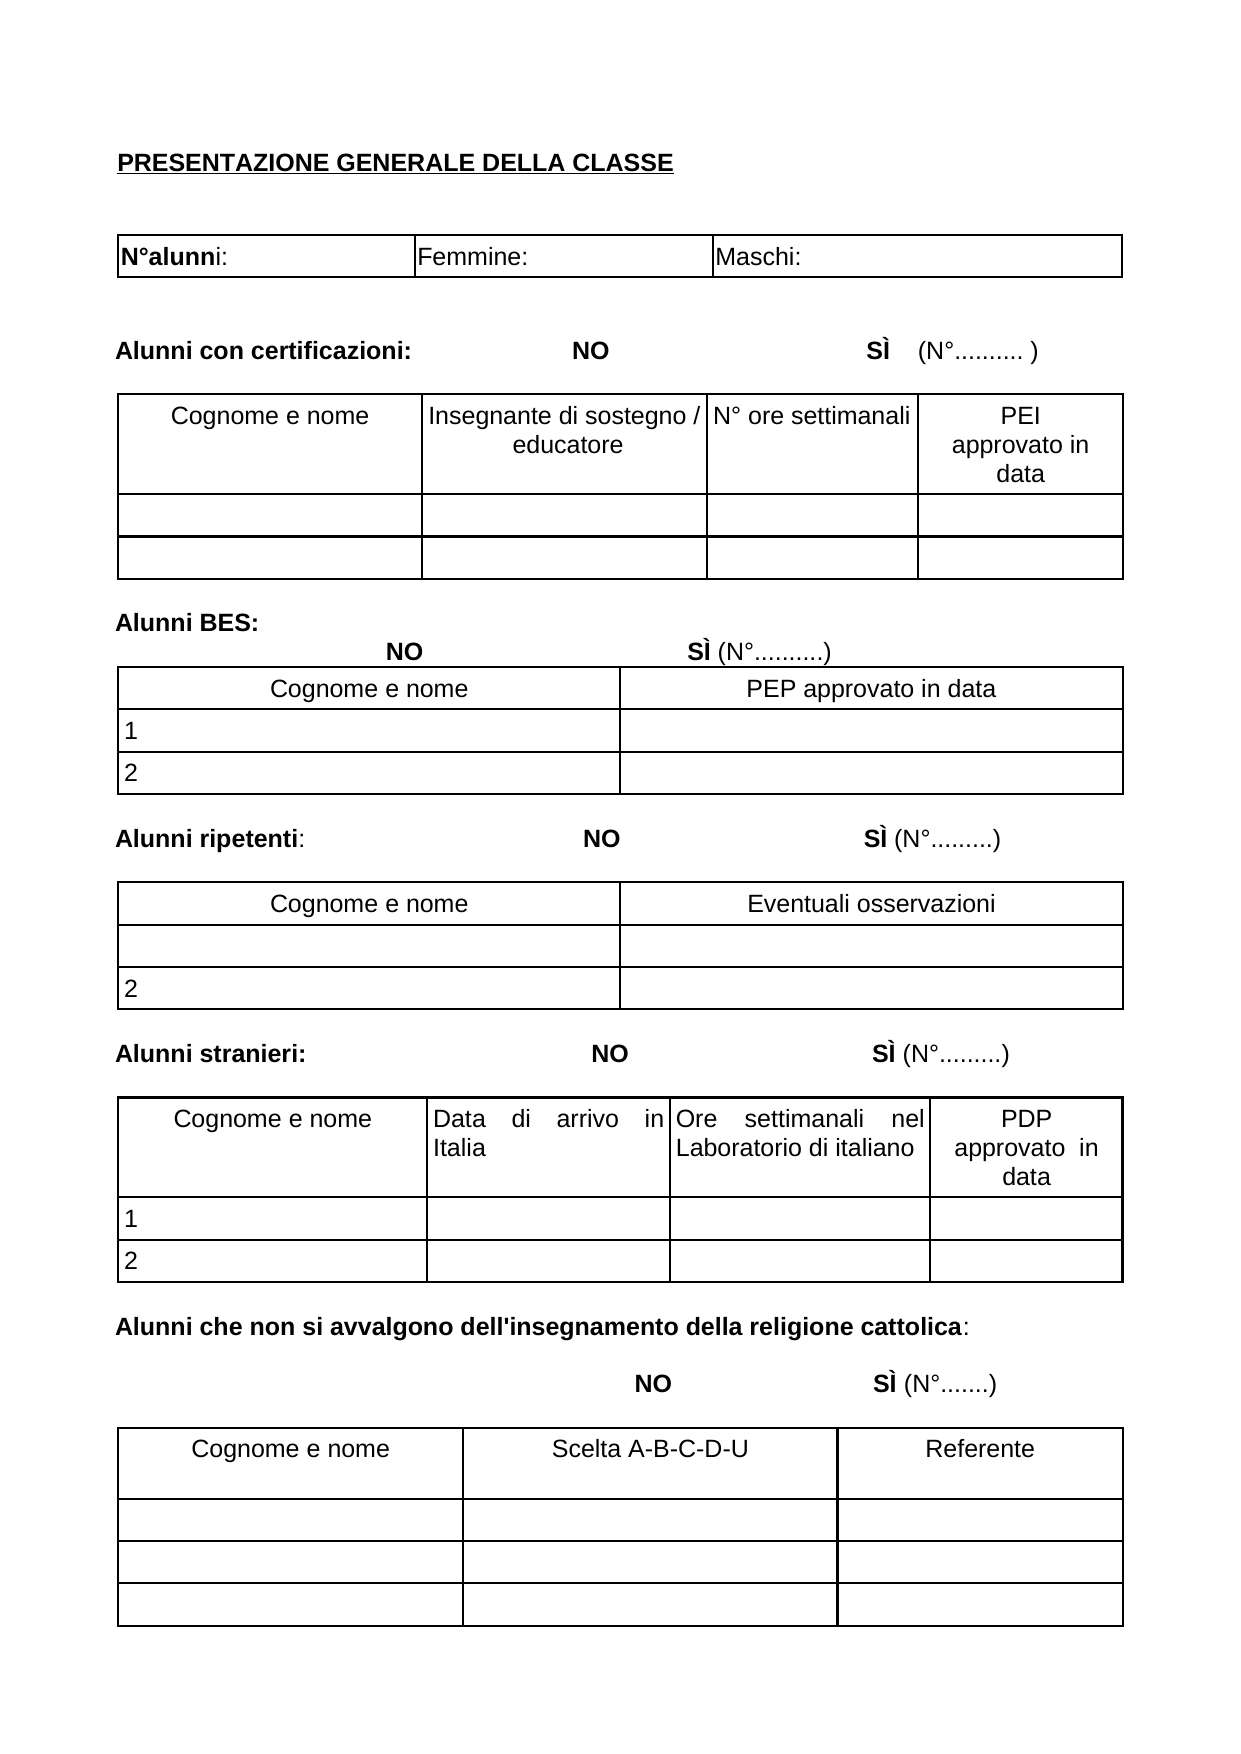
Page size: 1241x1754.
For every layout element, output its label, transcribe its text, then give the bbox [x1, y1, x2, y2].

table_cell [708, 538, 917, 578]
table_cell 2 [119, 753, 619, 793]
table_cell [464, 1584, 836, 1624]
text Alunni con certificazioni: NO SÌ (N°.......... ) [115, 336, 1122, 364]
table_cell [708, 495, 917, 535]
table_header Scelta A-B-C-D-U [464, 1429, 836, 1498]
table_header Femmine: [416, 236, 712, 276]
table_header N° ore settimanali [708, 395, 917, 493]
table_cell [428, 1198, 669, 1238]
table_header Maschi: [714, 236, 1121, 276]
table_header N°alunni: [119, 236, 414, 276]
table_cell [119, 1500, 462, 1540]
table_cell [464, 1500, 836, 1540]
table_header PDP approvato in data [931, 1099, 1121, 1196]
table_cell [423, 495, 706, 535]
table_header Cognome e nome [119, 1099, 426, 1196]
text Alunni che non si avvalgono dell'insegnamento della religione cattolica: [115, 1312, 1122, 1340]
table_cell [931, 1241, 1121, 1281]
table_header Cognome e nome [119, 395, 421, 493]
table_cell [464, 1542, 836, 1582]
table_header Ore settimanali nel Laboratorio di italiano [671, 1099, 929, 1196]
text Alunni ripetenti: NO SÌ (N°.........) [115, 824, 1122, 852]
text Alunni stranieri: NO SÌ (N°.........) [115, 1039, 1122, 1068]
table_cell 1 [119, 1198, 426, 1238]
table_cell [621, 968, 1122, 1008]
table_header Eventuali osservazioni [621, 883, 1122, 923]
table_cell [119, 1584, 462, 1624]
table_cell [423, 538, 706, 578]
table_cell [119, 538, 421, 578]
table_cell [671, 1241, 929, 1281]
table_header Cognome e nome [119, 883, 619, 923]
table_header Data di arrivo in Italia [428, 1099, 669, 1196]
table_cell [119, 495, 421, 535]
table_header PEI approvato in data [919, 395, 1122, 493]
table_cell [621, 710, 1122, 751]
text NO SÌ (N°.......) [561, 1369, 1122, 1398]
table_cell [839, 1500, 1122, 1540]
table_header PEP approvato in data [621, 668, 1122, 708]
table_cell [839, 1542, 1122, 1582]
table_cell [428, 1241, 669, 1281]
table_cell [621, 753, 1122, 793]
table_header Insegnante di sostegno / educatore [423, 395, 706, 493]
table_cell 1 [119, 710, 619, 751]
table_header Referente [839, 1429, 1122, 1498]
table_cell [839, 1584, 1122, 1624]
text NO SÌ (N°..........) [115, 637, 1122, 666]
table_cell [919, 495, 1122, 535]
table_cell [119, 926, 619, 966]
table_header Cognome e nome [119, 668, 619, 708]
table_header Cognome e nome [119, 1429, 462, 1498]
table_cell [671, 1198, 929, 1238]
table_cell [119, 1542, 462, 1582]
table_cell 2 [119, 968, 619, 1008]
table_cell 2 [119, 1241, 426, 1281]
text Alunni BES: [115, 608, 1122, 637]
table_cell [931, 1198, 1121, 1238]
table_cell [919, 538, 1122, 578]
text PRESENTAZIONE GENERALE DELLA CLASSE [117, 148, 1122, 176]
table_cell [621, 926, 1122, 966]
